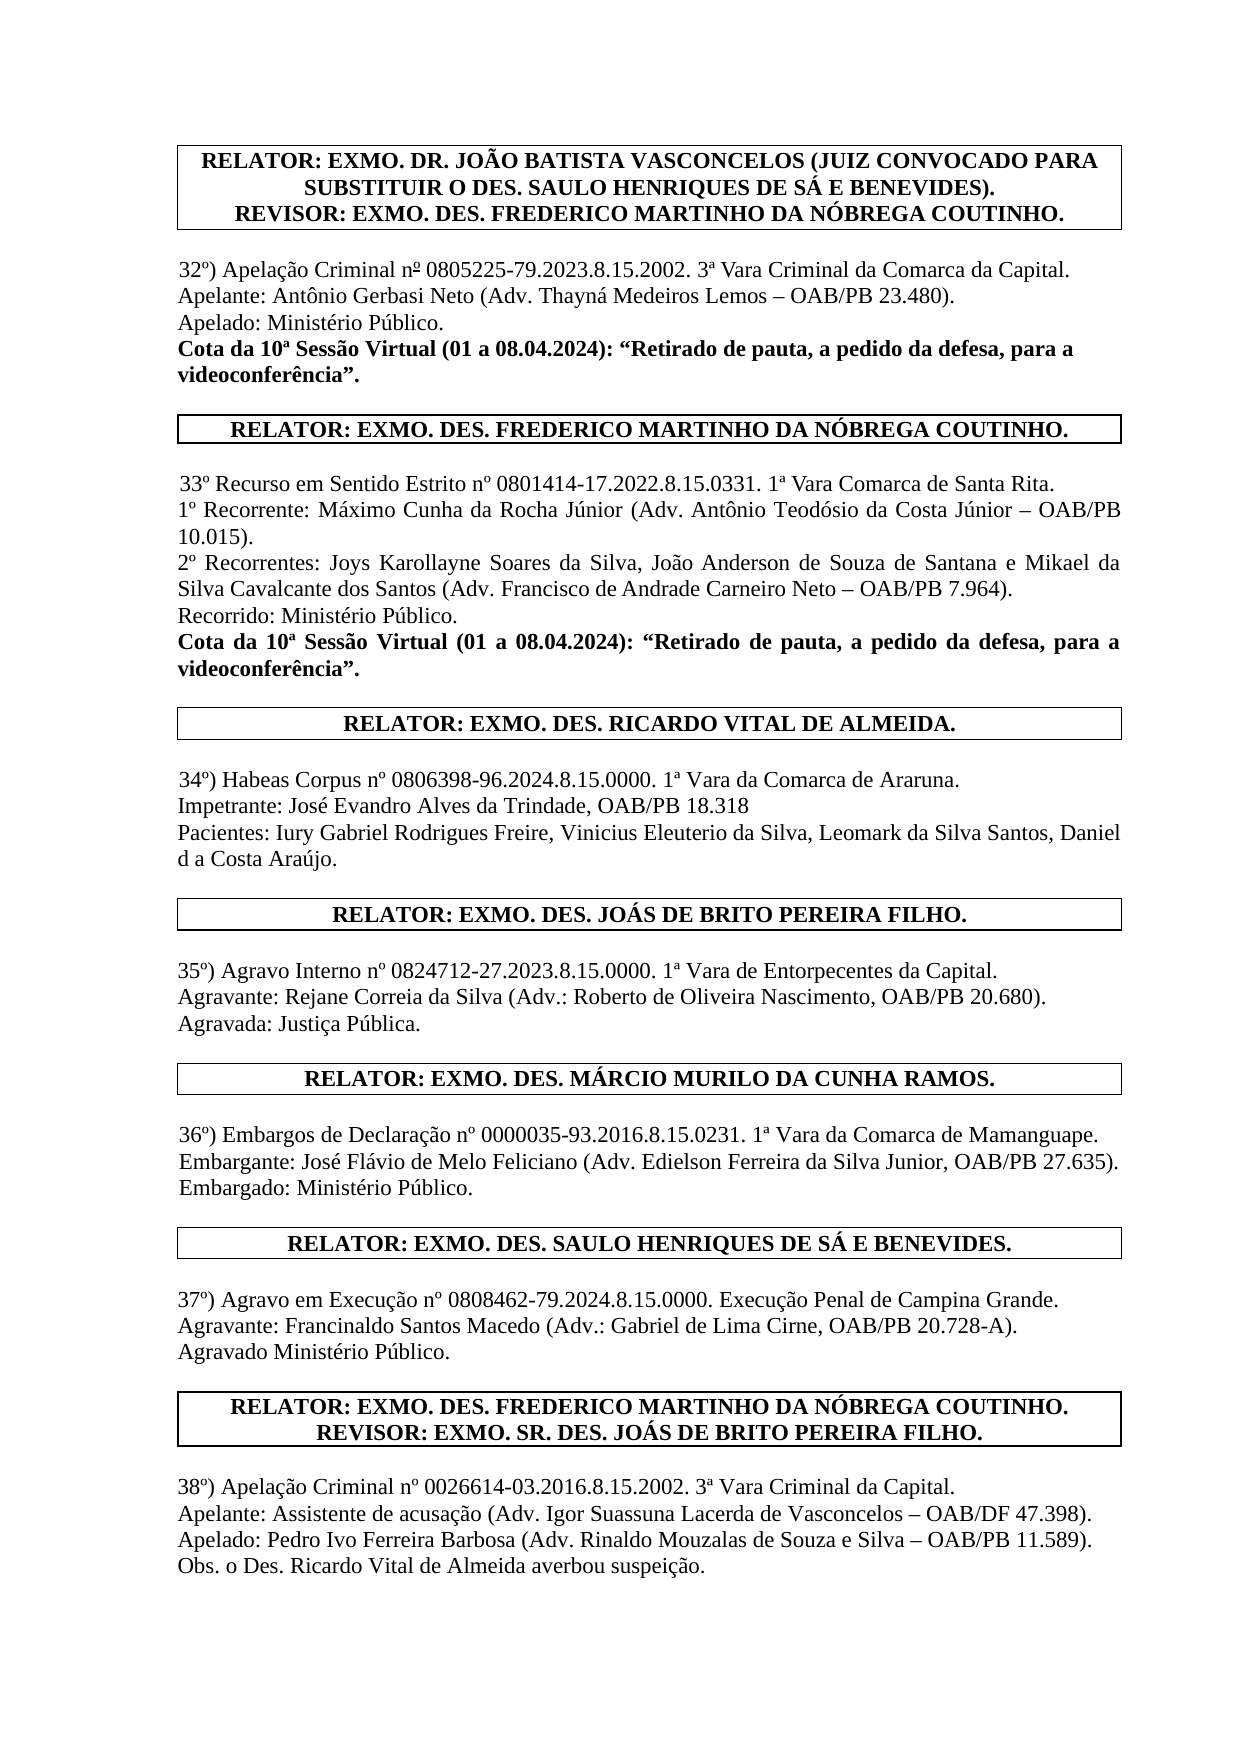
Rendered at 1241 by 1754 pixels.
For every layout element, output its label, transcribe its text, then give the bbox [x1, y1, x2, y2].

text Recorrido: Ministério Público. [177, 602, 1122, 628]
text Obs. o Des. Ricardo Vital de Almeida averbou suspeição. [177, 1552, 1122, 1579]
text Embargante: José Flávio de Melo Feliciano (Adv. Edielson Ferreira da Silva Junior, OAB/PB 27.635). [179, 1148, 1122, 1174]
text RELATOR: EXMO. DES. MÁRCIO MURILO DA CUNHA RAMOS. [178, 1064, 1121, 1094]
text 37º) Agravo em Execução nº 0808462-79.2024.8.15.0000. Execução Penal de Campina Grande. [177, 1286, 1122, 1312]
text RELATOR: EXMO. DES. SAULO HENRIQUES DE SÁ E BENEVIDES. [178, 1228, 1121, 1258]
text 1º Recorrente: Máximo Cunha da Rocha Júnior (Adv. Antônio Teodósio da Costa Júnior – OAB/PB 10.015). [177, 496, 1122, 549]
text 32º) Apelação Criminal nº 0805225-79.2023.8.15.2002. 3ª Vara Criminal da Comarca da Capital. [179, 256, 1122, 282]
text RELATOR: EXMO. DES. RICARDO VITAL DE ALMEIDA. [178, 708, 1121, 739]
text 33º Recurso em Sentido Estrito nº 0801414-17.2022.8.15.0331. 1ª Vara Comarca de Santa Rita. [179, 470, 1122, 496]
text Impetrante: José Evandro Alves da Trindade, OAB/PB 18.318 [177, 793, 1122, 819]
text RELATOR: EXMO. DR. JOÃO BATISTA VASCONCELOS (JUIZ CONVOCADO PARA SUBSTITUIR O DES. SAULO HENRIQUES DE SÁ E BENEVIDES). [178, 146, 1121, 200]
text Embargado: Ministério Público. [179, 1174, 1122, 1200]
text 38º) Apelação Criminal nº 0026614-03.2016.8.15.2002. 3ª Vara Criminal da Capital. [177, 1473, 1122, 1500]
text Agravado Ministério Público. [177, 1338, 1122, 1365]
text RELATOR: EXMO. DES. FREDERICO MARTINHO DA NÓBREGA COUTINHO. [179, 1393, 1120, 1417]
text 2º Recorrentes: Joys Karollayne Soares da Silva, João Anderson de Souza de Santana e Mikael da Silva Cavalcante dos Santos (Adv. Francisco de Andrade Carneiro Neto – OAB/PB 7.964). [177, 549, 1122, 602]
text Cota da 10ª Sessão Virtual (01 a 08.04.2024): “Retirado de pauta, a pedido da defesa, para a videoconferência”. [177, 628, 1122, 681]
text Apelado: Pedro Ivo Ferreira Barbosa (Adv. Rinaldo Mouzalas de Souza e Silva – OAB/PB 11.589). [177, 1526, 1122, 1552]
text REVISOR: EXMO. SR. DES. JOÁS DE BRITO PEREIRA FILHO. [179, 1417, 1120, 1445]
text Agravante: Rejane Correia da Silva (Adv.: Roberto de Oliveira Nascimento, OAB/PB 20.680). [177, 983, 1122, 1010]
text REVISOR: EXMO. DES. FREDERICO MARTINHO DA NÓBREGA COUTINHO. [178, 200, 1121, 229]
text Pacientes: Iury Gabriel Rodrigues Freire, Vinicius Eleuterio da Silva, Leomark da Silva Santos, Daniel d a Costa Araújo. [177, 819, 1122, 872]
text Agravante: Francinaldo Santos Macedo (Adv.: Gabriel de Lima Cirne, OAB/PB 20.728-A). [177, 1312, 1122, 1338]
text 34º) Habeas Corpus nº 0806398-96.2024.8.15.0000. 1ª Vara da Comarca de Araruna. [179, 766, 1122, 793]
text Apelante: Assistente de acusação (Adv. Igor Suassuna Lacerda de Vasconcelos – OAB/DF 47.398). [177, 1500, 1122, 1526]
text Cota da 10ª Sessão Virtual (01 a 08.04.2024): “Retirado de pauta, a pedido da defesa, para a videoconferência”. [177, 335, 1122, 388]
text Apelado: Ministério Público. [177, 309, 1122, 335]
text RELATOR: EXMO. DES. JOÁS DE BRITO PEREIRA FILHO. [178, 899, 1121, 929]
text Agravada: Justiça Pública. [177, 1010, 1122, 1036]
text 36º) Embargos de Declaração nº 0000035-93.2016.8.15.0231. 1ª Vara da Comarca de Mamanguape. [179, 1121, 1122, 1148]
text RELATOR: EXMO. DES. FREDERICO MARTINHO DA NÓBREGA COUTINHO. [179, 416, 1120, 442]
text 35º) Agravo Interno nº 0824712-27.2023.8.15.0000. 1ª Vara de Entorpecentes da Capital. [177, 957, 1122, 983]
text Apelante: Antônio Gerbasi Neto (Adv. Thayná Medeiros Lemos – OAB/PB 23.480). [177, 282, 1122, 309]
